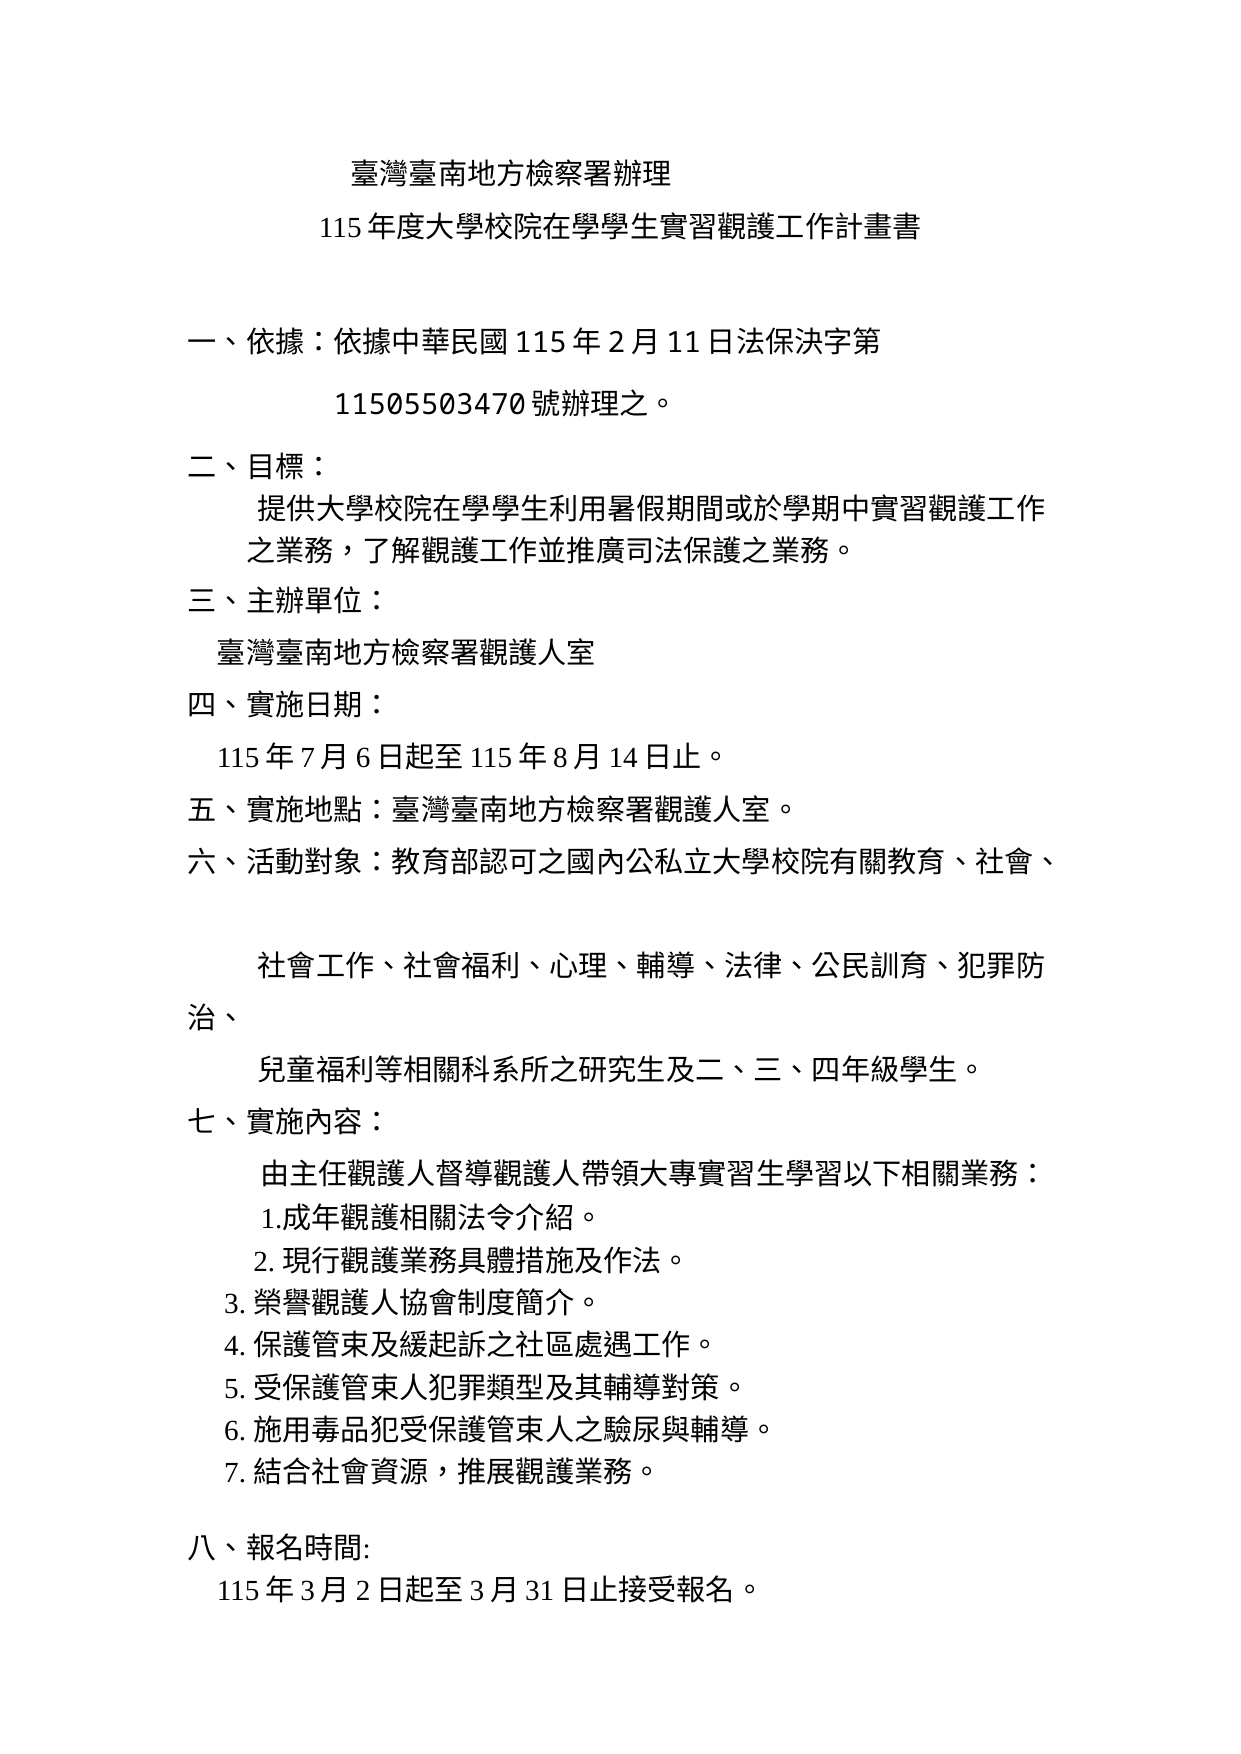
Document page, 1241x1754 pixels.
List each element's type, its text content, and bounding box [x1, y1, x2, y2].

text 6. 施用毒品犯受保護管束人之驗尿與輔導。 [187, 1406, 1053, 1449]
text 臺灣臺南地方檢察署辦理 [187, 150, 1053, 193]
text 7. 結合社會資源，推展觀護業務。 [187, 1449, 1053, 1491]
text 六、活動對象：教育部認可之國內公私立大學校院有關教育、社會、 [187, 830, 1053, 934]
text 七、實施內容： [187, 1091, 1053, 1143]
text 社會工作、社會福利、心理、輔導、法律、公民訓育、犯罪防治、 [187, 934, 1053, 1039]
text 四、實施日期： [187, 674, 1053, 726]
text 5. 受保護管束人犯罪類型及其輔導對策。 [187, 1364, 1053, 1406]
text 臺灣臺南地方檢察署觀護人室 [187, 622, 1053, 674]
text 八、報名時間: [187, 1524, 1053, 1567]
text 提供大學校院在學學生利用暑假期間或於學期中實習觀護工作之業務，了解觀護工作並推廣司法保護之業務。 [187, 485, 1053, 570]
text 1.成年觀護相關法令介紹。 [187, 1195, 1053, 1237]
text 4. 保護管束及緩起訴之社區處遇工作。 [187, 1322, 1053, 1364]
text 三、主辦單位： [187, 570, 1053, 622]
text 115年3月2日起至3月31日止接受報名。 [187, 1567, 1053, 1609]
text 二、目標： [187, 423, 1053, 485]
text 一、依據：依據中華民國115年2月11日法保決字第11505503470號辦理之。 [187, 298, 1053, 423]
text 115年7月6日起至115年8月14日止。 [187, 726, 1053, 778]
text 兒童福利等相關科系所之研究生及二、三、四年級學生。 [187, 1039, 1053, 1091]
text 115年度大學校院在學學生實習觀護工作計畫書 [187, 203, 1053, 245]
text 2. 現行觀護業務具體措施及作法。 [187, 1237, 1053, 1279]
text 3. 榮譽觀護人協會制度簡介。 [187, 1279, 1053, 1322]
text 五、實施地點：臺灣臺南地方檢察署觀護人室。 [187, 778, 1053, 830]
text 由主任觀護人督導觀護人帶領大專實習生學習以下相關業務： [260, 1143, 1053, 1195]
